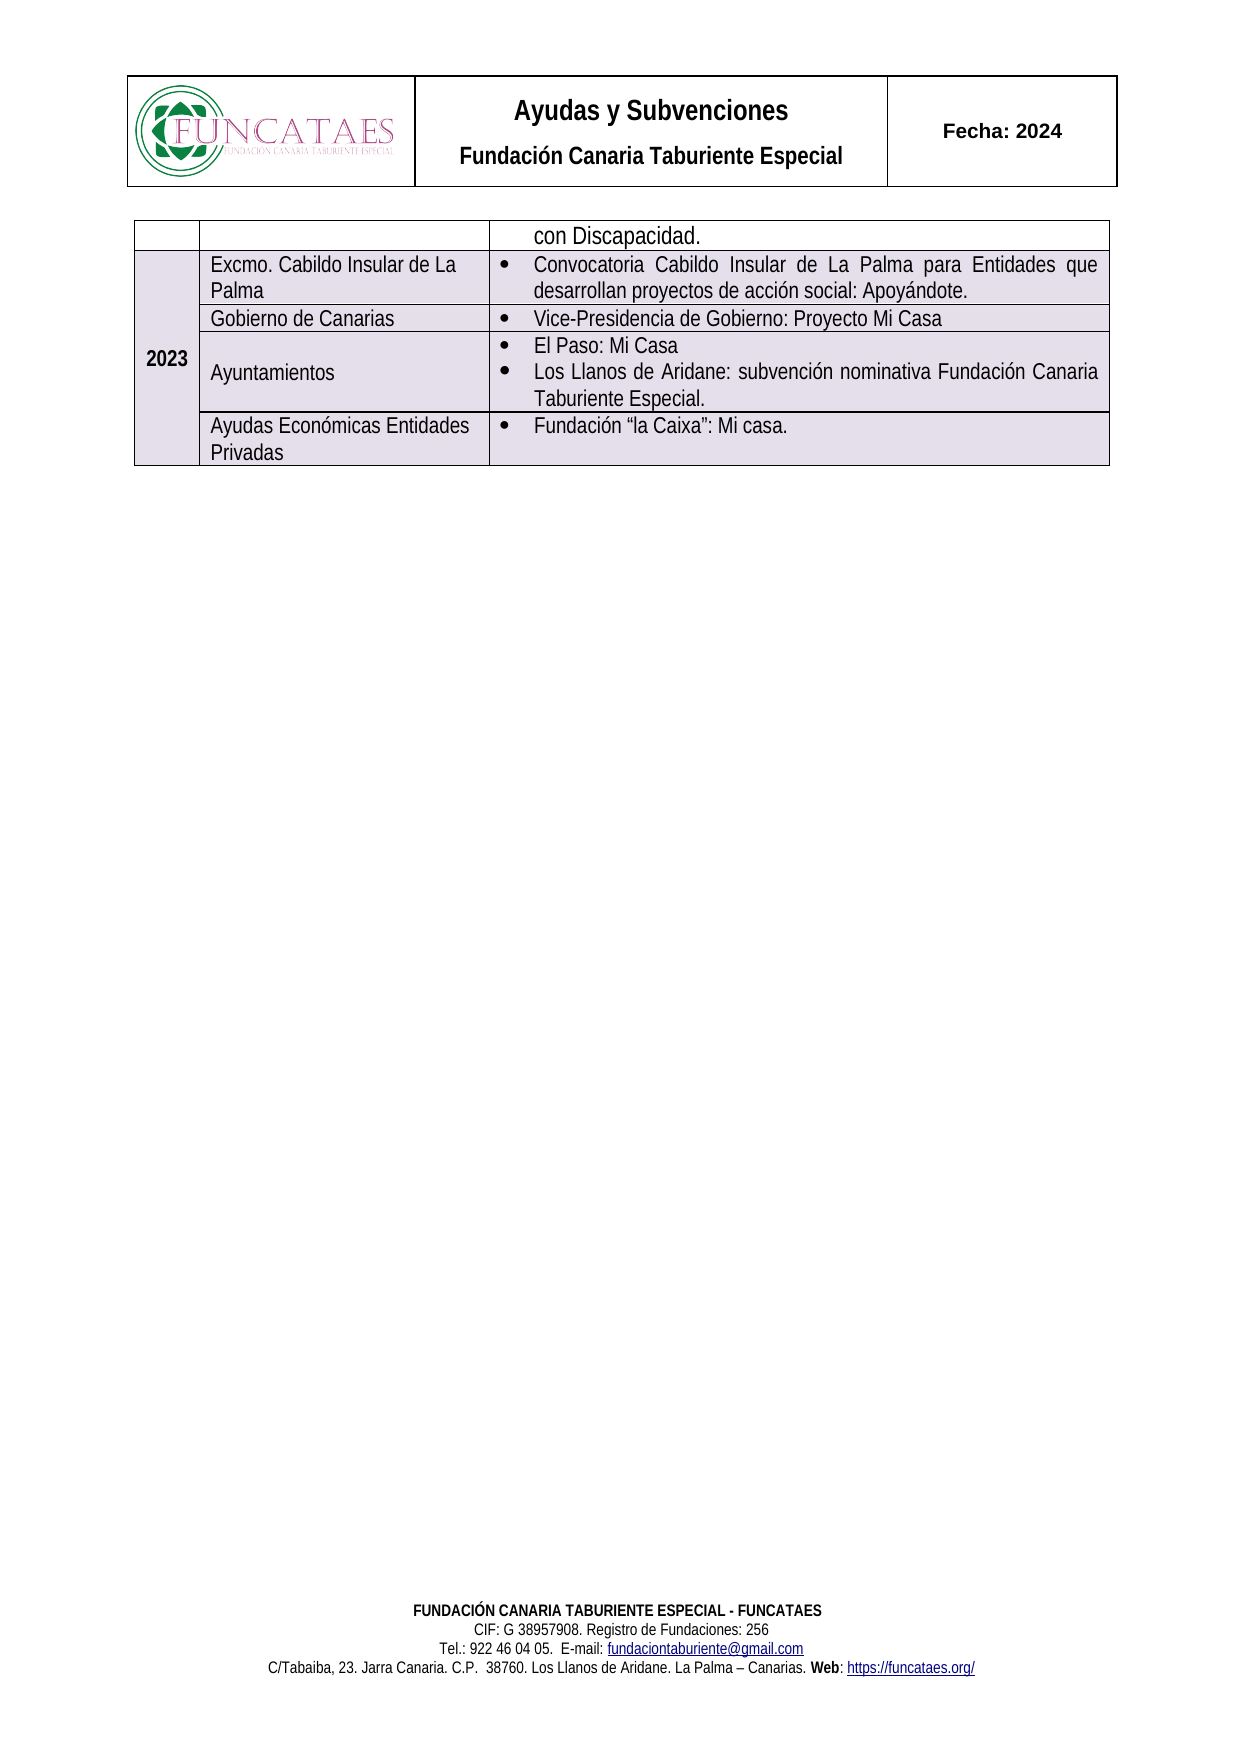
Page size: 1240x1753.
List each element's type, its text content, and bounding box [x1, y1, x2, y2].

table_cell El Paso: Mi Casa Los Llanos de Aridane: subvención nominativa Fundación Canaria Taburiente Especial. [490, 332, 1109, 411]
table_cell Fundación “la Caixa”: Mi casa. [490, 413, 1109, 465]
table_cell [200, 221, 489, 250]
table_cell Gobierno de Canarias [200, 305, 489, 331]
table_cell Convocatoria Cabildo Insular de La Palma para Entidades que desarrollan proyectos de acción social: Apoyándote. [490, 251, 1109, 303]
table_cell Excmo. Cabildo Insular de La Palma [200, 251, 489, 303]
table_cell con Discapacidad. [490, 221, 1109, 250]
table_cell Vice-Presidencia de Gobierno: Proyecto Mi Casa [490, 305, 1109, 331]
table_cell Ayudas Económicas Entidades Privadas [200, 413, 489, 465]
table_cell Ayuntamientos [200, 332, 489, 411]
table_cell 2023 [135, 251, 199, 465]
table_cell [135, 221, 199, 250]
